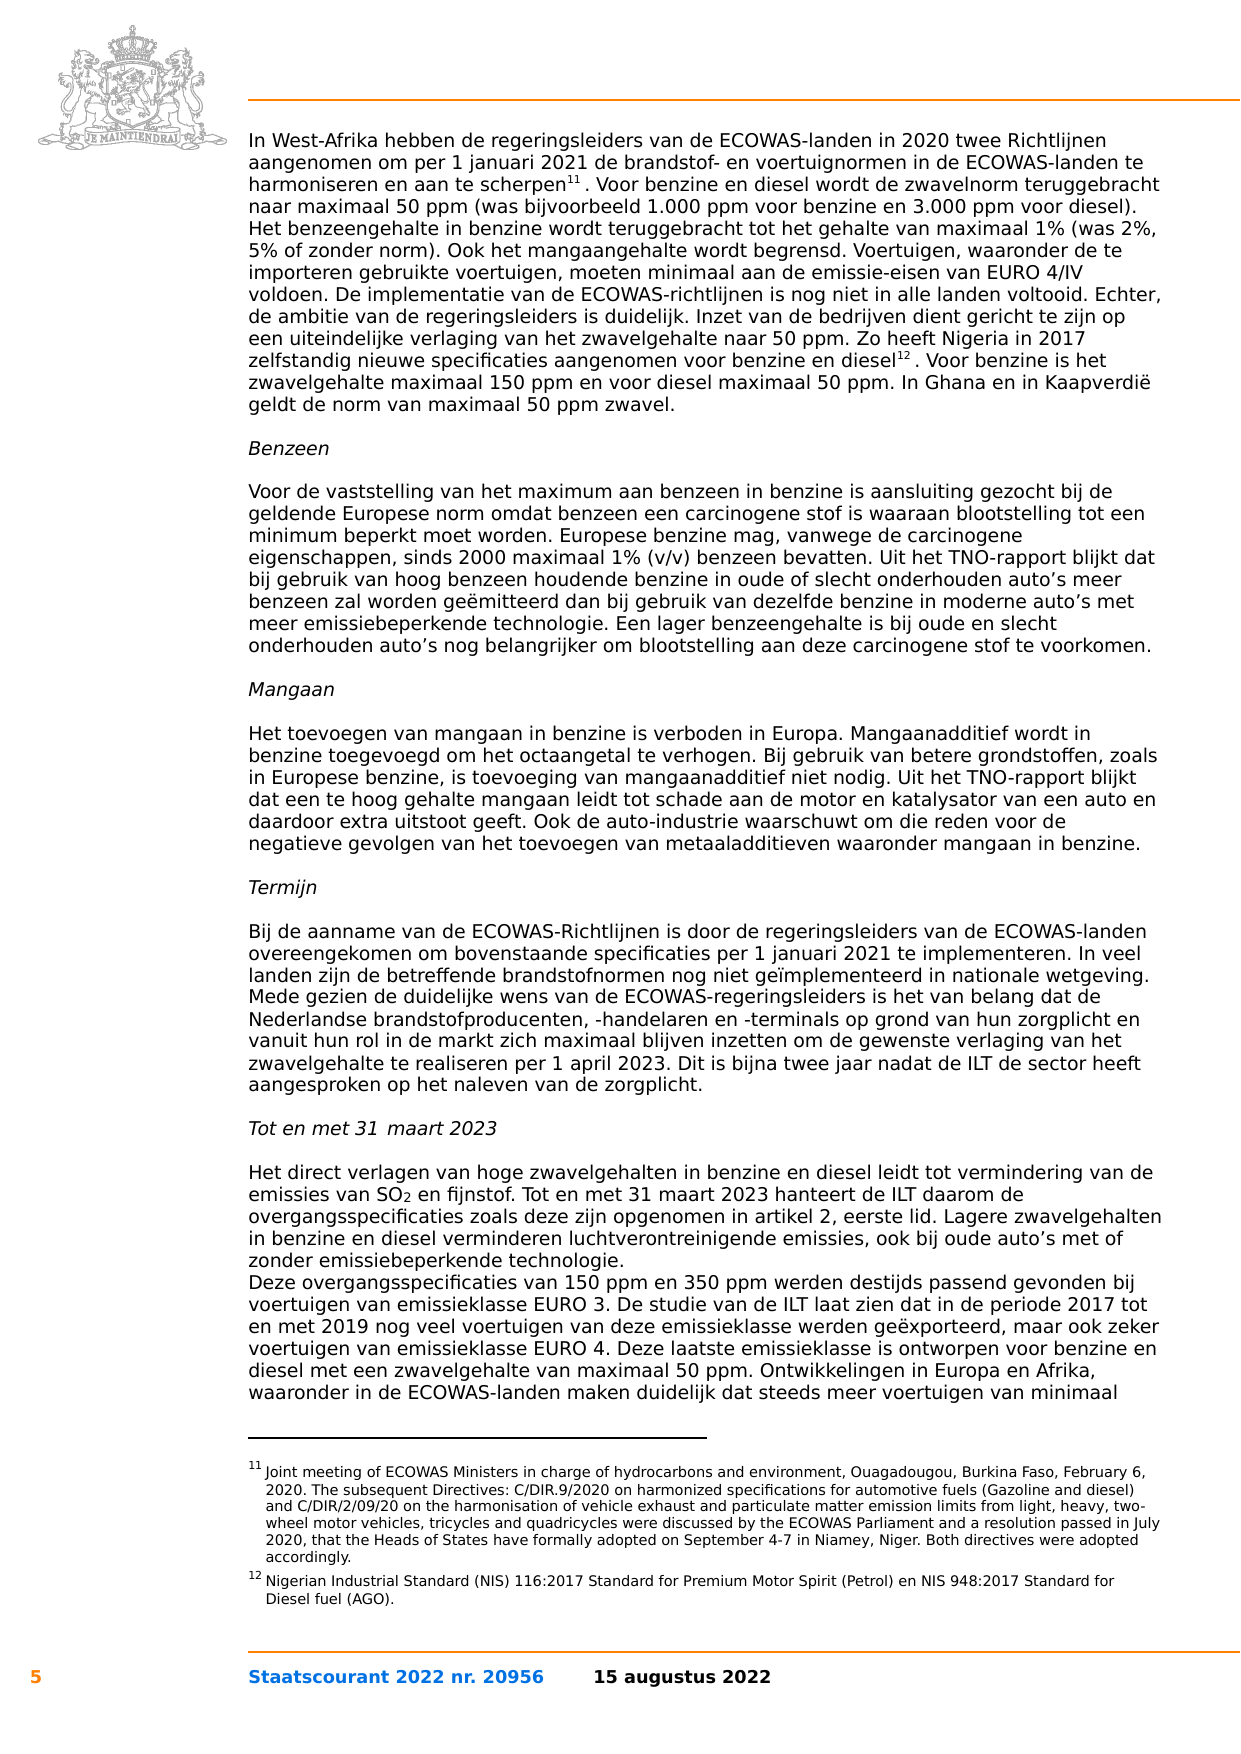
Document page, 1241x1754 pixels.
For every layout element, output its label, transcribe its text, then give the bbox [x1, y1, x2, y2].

subtitle Mangaan [248, 679, 1163, 701]
text Het toevoegen van mangaan in benzine is verboden in Europa. Mangaanadditief wordt in benzine toegevoegd om het octaangetal te verhogen. Bij gebruik van betere grondstoffen, zoals in Europese benzine, is toevoeging van mangaanadditief niet nodig. Uit het TNO-rapport blijkt dat een te hoog gehalte mangaan leidt tot schade aan de motor en katalysator van een auto en daardoor extra uitstoot geeft. Ook de auto-industrie waarschuwt om die reden voor de negatieve gevolgen van het toevoegen van metaaladditieven waaronder mangaan in benzine. [248, 723, 1163, 855]
subtitle Benzeen [248, 437, 1163, 459]
text Het direct verlagen van hoge zwavelgehalten in benzine en diesel leidt tot vermindering van de emissies van SO2 en fijnstof. Tot en met 31 maart 2023 hanteert de ILT daarom de overgangsspecificaties zoals deze zijn opgenomen in artikel 2, eerste lid. Lagere zwavelgehalten in benzine en diesel verminderen luchtverontreinigende emissies, ook bij oude auto’s met of zonder emissiebeperkende technologie. [248, 1162, 1163, 1272]
subtitle Tot en met 31 maart 2023 [248, 1118, 1163, 1140]
subtitle Termijn [248, 877, 1163, 899]
text Bij de aanname van de ECOWAS-Richtlijnen is door de regeringsleiders van de ECOWAS-landen overeengekomen om bovenstaande specificaties per 1 januari 2021 te implementeren. In veel landen zijn de betreffende brandstofnormen nog niet geïmplementeerd in nationale wetgeving. Mede gezien de duidelijke wens van de ECOWAS-regeringsleiders is het van belang dat de Nederlandse brandstofproducenten, -handelaren en -terminals op grond van hun zorgplicht en vanuit hun rol in de markt zich maximaal blijven inzetten om de gewenste verlaging van het zwavelgehalte te realiseren per 1 april 2023. Dit is bijna twee jaar nadat de ILT de sector heeft aangesproken op het naleven van de zorgplicht. [248, 921, 1163, 1096]
text Joint meeting of ECOWAS Ministers in charge of hydrocarbons and environment, Ouagadougou, Burkina Faso, February 6, 2020. The subsequent Directives: C/DIR.9/2020 on harmonized specifications for automotive fuels (Gazoline and diesel) and C/DIR/2/09/20 on the harmonisation of vehicle exhaust and particulate matter emission limits from light, heavy, two-wheel motor vehicles, tricycles and quadricycles were discussed by the ECOWAS Parliament and a resolution passed in July 2020, that the Heads of States have formally adopted on September 4-7 in Niamey, Niger. Both directives were adopted accordingly. [248, 1459, 1163, 1566]
text Voor de vaststelling van het maximum aan benzeen in benzine is aansluiting gezocht bij de geldende Europese norm omdat benzeen een carcinogene stof is waaraan blootstelling tot een minimum beperkt moet worden. Europese benzine mag, vanwege de carcinogene eigenschappen, sinds 2000 maximaal 1% (v/v) benzeen bevatten. Uit het TNO-rapport blijkt dat bij gebruik van hoog benzeen houdende benzine in oude of slecht onderhouden auto’s meer benzeen zal worden geëmitteerd dan bij gebruik van dezelfde benzine in moderne auto’s met meer emissiebeperkende technologie. Een lager benzeengehalte is bij oude en slecht onderhouden auto’s nog belangrijker om blootstelling aan deze carcinogene stof te voorkomen. [248, 481, 1163, 657]
text Nigerian Industrial Standard (NIS) 116:2017 Standard for Premium Motor Spirit (Petrol) en NIS 948:2017 Standard for Diesel fuel (AGO). [248, 1569, 1163, 1608]
picture [38, 25, 227, 150]
text Deze overgangsspecificaties van 150 ppm en 350 ppm werden destijds passend gevonden bij voertuigen van emissieklasse EURO 3. De studie van de ILT laat zien dat in de periode 2017 tot en met 2019 nog veel voertuigen van deze emissieklasse werden geëxporteerd, maar ook zeker voertuigen van emissieklasse EURO 4. Deze laatste emissieklasse is ontworpen voor benzine en diesel met een zwavelgehalte van maximaal 50 ppm. Ontwikkelingen in Europa en Afrika, waaronder in de ECOWAS-landen maken duidelijk dat steeds meer voertuigen van minimaal [248, 1272, 1163, 1404]
text In West-Afrika hebben de regeringsleiders van de ECOWAS-landen in 2020 twee Richtlijnen aangenomen om per 1 januari 2021 de brandstof- en voertuignormen in de ECOWAS-landen te harmoniseren en aan te scherpen. Voor benzine en diesel wordt de zwavelnorm teruggebracht naar maximaal 50 ppm (was bijvoorbeeld 1.000 ppm voor benzine en 3.000 ppm voor diesel). Het benzeengehalte in benzine wordt teruggebracht tot het gehalte van maximaal 1% (was 2%, 5% of zonder norm). Ook het mangaangehalte wordt begrensd. Voertuigen, waaronder de te importeren gebruikte voertuigen, moeten minimaal aan de emissie-eisen van EURO 4/IV voldoen. De implementatie van de ECOWAS-richtlijnen is nog niet in alle landen voltooid. Echter, de ambitie van de regeringsleiders is duidelijk. Inzet van de bedrijven dient gericht te zijn op een uiteindelijke verlaging van het zwavelgehalte naar 50 ppm. Zo heeft Nigeria in 2017 zelfstandig nieuwe specificaties aangenomen voor benzine en diesel. Voor benzine is het zwavelgehalte maximaal 150 ppm en voor diesel maximaal 50 ppm. In Ghana en in Kaapverdië geldt de norm van maximaal 50 ppm zwavel. [248, 130, 1163, 416]
